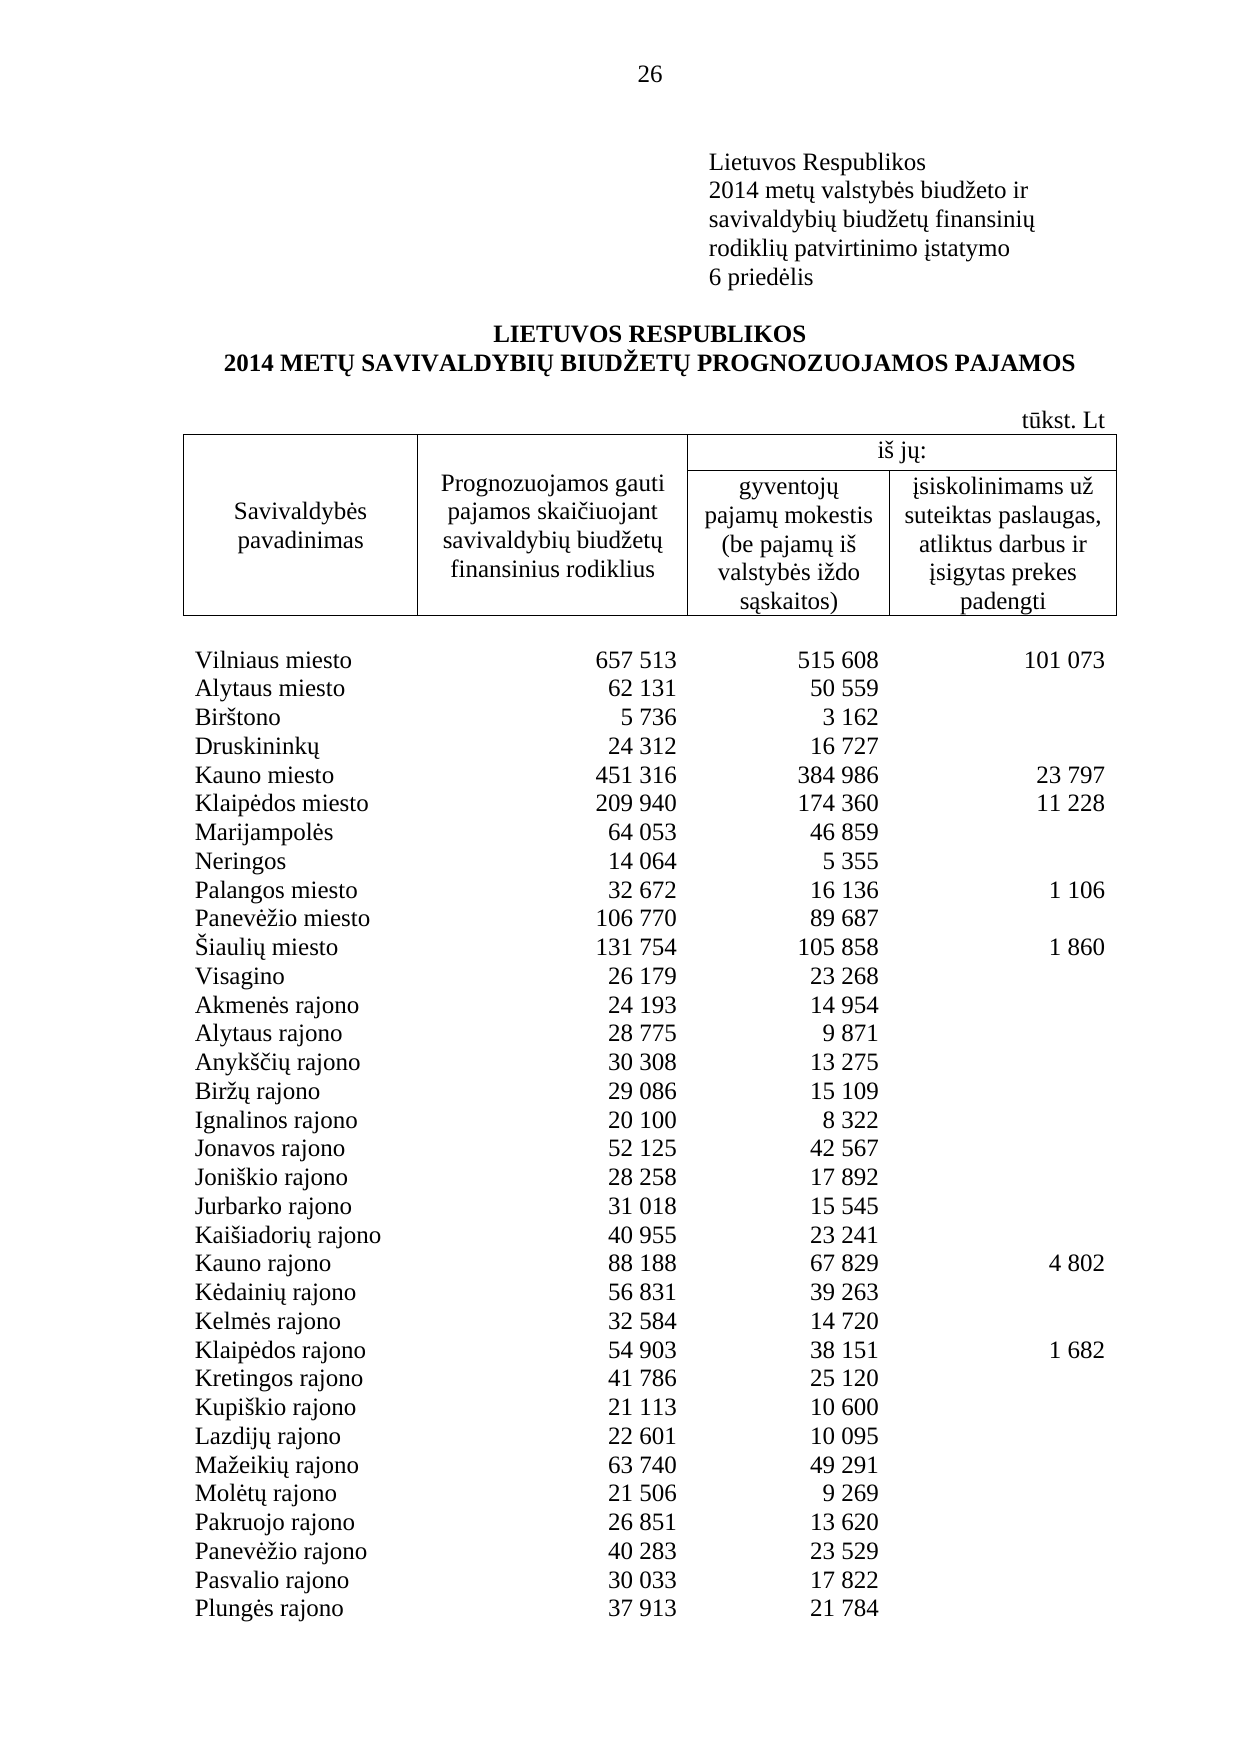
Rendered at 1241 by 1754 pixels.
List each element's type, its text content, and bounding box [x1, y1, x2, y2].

table_cell [890, 904, 1116, 932]
table_cell 63 740 [418, 1450, 688, 1478]
table_cell 23 797 [890, 760, 1116, 788]
table_cell [890, 1191, 1116, 1220]
text 2014 METŲ SAVIVALDYBIŲ BIUDŽETŲ PROGNOZUOJAMOS PAJAMOS [177, 348, 1122, 377]
table_cell 67 829 [688, 1249, 890, 1277]
table_cell [418, 616, 688, 645]
table_cell Vilniaus miesto [183, 645, 417, 673]
table_cell 23 268 [688, 961, 890, 990]
table_cell [890, 1565, 1116, 1593]
table_header [418, 406, 688, 434]
table_cell 40 283 [418, 1536, 688, 1565]
table_cell Kauno rajono [183, 1249, 417, 1277]
table_cell Plungės rajono [183, 1594, 417, 1622]
table_cell [890, 674, 1116, 702]
table_cell 10 095 [688, 1421, 890, 1450]
table_cell 30 308 [418, 1047, 688, 1076]
table_cell 38 151 [688, 1335, 890, 1363]
table_cell Alytaus rajono [183, 1019, 417, 1047]
table_cell 41 786 [418, 1364, 688, 1392]
table_cell 9 269 [688, 1479, 890, 1507]
text 6 priedėlis [177, 262, 1122, 291]
table_cell Birštono [183, 702, 417, 731]
table_cell 39 263 [688, 1277, 890, 1306]
table_cell 14 720 [688, 1306, 890, 1335]
table_cell 28 258 [418, 1162, 688, 1191]
table_cell Klaipėdos rajono [183, 1335, 417, 1363]
table_cell [890, 1277, 1116, 1306]
table_cell [890, 1076, 1116, 1105]
table_cell [890, 1594, 1116, 1622]
table_cell 101 073 [890, 645, 1116, 673]
table_cell 14 064 [418, 846, 688, 875]
table_cell 21 506 [418, 1479, 688, 1507]
table_cell [890, 1220, 1116, 1248]
table_cell Pasvalio rajono [183, 1565, 417, 1593]
table_cell 62 131 [418, 674, 688, 702]
table_cell 52 125 [418, 1134, 688, 1162]
text LIETUVOS RESPUBLIKOS [177, 319, 1122, 348]
table_cell 42 567 [688, 1134, 890, 1162]
table_cell 5 736 [418, 702, 688, 731]
table_cell Biržų rajono [183, 1076, 417, 1105]
table_header tūkst. Lt [688, 406, 1116, 434]
table_cell Palangos miesto [183, 875, 417, 903]
table_cell Visagino [183, 961, 417, 990]
table_cell 50 559 [688, 674, 890, 702]
table_cell 131 754 [418, 932, 688, 961]
table_cell 384 986 [688, 760, 890, 788]
table_cell 30 033 [418, 1565, 688, 1593]
table_cell 49 291 [688, 1450, 890, 1478]
text savivaldybių biudžetų finansinių [177, 204, 1122, 233]
table_cell 26 851 [418, 1507, 688, 1536]
table_cell įsiskolinimams už suteiktas paslaugas, atliktus darbus ir įsigytas prekes padengti [890, 471, 1116, 615]
table_cell 106 770 [418, 904, 688, 932]
table_cell [890, 1421, 1116, 1450]
table_cell 16 136 [688, 875, 890, 903]
table_cell 24 193 [418, 990, 688, 1018]
table_cell [890, 846, 1116, 875]
table_cell 64 053 [418, 817, 688, 846]
table_cell Anykščių rajono [183, 1047, 417, 1076]
table_cell 15 109 [688, 1076, 890, 1105]
table_cell [688, 616, 1116, 645]
table_cell Pakruojo rajono [183, 1507, 417, 1536]
table_cell 209 940 [418, 789, 688, 817]
table_cell 13 620 [688, 1507, 890, 1536]
table_cell 29 086 [418, 1076, 688, 1105]
table_cell 451 316 [418, 760, 688, 788]
table_cell Kėdainių rajono [183, 1277, 417, 1306]
table_cell 1 682 [890, 1335, 1116, 1363]
table_cell 21 113 [418, 1392, 688, 1421]
table_cell [890, 1536, 1116, 1565]
table_cell 1 106 [890, 875, 1116, 903]
table_cell gyventojų pajamų mokestis (be pajamų iš valstybės iždo sąskaitos) [688, 471, 889, 615]
table_cell 32 584 [418, 1306, 688, 1335]
text Lietuvos Respublikos [177, 147, 1122, 176]
table_header [183, 406, 417, 434]
table_cell 105 858 [688, 932, 890, 961]
table_cell [890, 1507, 1116, 1536]
table_cell 657 513 [418, 645, 688, 673]
table_cell Kelmės rajono [183, 1306, 417, 1335]
table_cell Druskininkų [183, 731, 417, 760]
table_cell 54 903 [418, 1335, 688, 1363]
table_cell Alytaus miesto [183, 674, 417, 702]
table_cell 8 322 [688, 1105, 890, 1133]
table_cell 9 871 [688, 1019, 890, 1047]
table_cell 26 179 [418, 961, 688, 990]
table_cell Mažeikių rajono [183, 1450, 417, 1478]
table_cell 25 120 [688, 1364, 890, 1392]
table_cell Kupiškio rajono [183, 1392, 417, 1421]
table_cell Neringos [183, 846, 417, 875]
table_cell 3 162 [688, 702, 890, 731]
table_cell [890, 1134, 1116, 1162]
table_cell iš jų: [688, 435, 1116, 470]
table_cell 46 859 [688, 817, 890, 846]
table_cell Panevėžio miesto [183, 904, 417, 932]
table_cell Akmenės rajono [183, 990, 417, 1018]
table_cell Kauno miesto [183, 760, 417, 788]
table_cell Ignalinos rajono [183, 1105, 417, 1133]
table_cell 16 727 [688, 731, 890, 760]
table_cell [890, 1479, 1116, 1507]
table_cell [890, 1364, 1116, 1392]
table_cell 28 775 [418, 1019, 688, 1047]
table_cell Šiaulių miesto [183, 932, 417, 961]
table_cell Lazdijų rajono [183, 1421, 417, 1450]
table_cell [890, 702, 1116, 731]
table_cell 40 955 [418, 1220, 688, 1248]
table_cell Klaipėdos miesto [183, 789, 417, 817]
table_cell 17 822 [688, 1565, 890, 1593]
table_cell [890, 731, 1116, 760]
text 2014 metų valstybės biudžeto ir [177, 176, 1122, 204]
table_cell [890, 1105, 1116, 1133]
table_cell 56 831 [418, 1277, 688, 1306]
table_cell [890, 1162, 1116, 1191]
table_cell 37 913 [418, 1594, 688, 1622]
table_cell Molėtų rajono [183, 1479, 417, 1507]
table_cell 13 275 [688, 1047, 890, 1076]
table_cell 11 228 [890, 789, 1116, 817]
table_cell Joniškio rajono [183, 1162, 417, 1191]
table_cell 15 545 [688, 1191, 890, 1220]
table_cell 88 188 [418, 1249, 688, 1277]
table_cell [890, 1392, 1116, 1421]
table_cell [890, 1019, 1116, 1047]
table_cell 23 529 [688, 1536, 890, 1565]
table_cell [890, 1450, 1116, 1478]
table_cell 20 100 [418, 1105, 688, 1133]
table_cell 174 360 [688, 789, 890, 817]
table_cell [890, 817, 1116, 846]
table_cell Prognozuojamos gauti pajamos skaičiuojant savivaldybių biudžetų finansinius rodiklius [418, 435, 687, 615]
table_cell [890, 1306, 1116, 1335]
table_cell 24 312 [418, 731, 688, 760]
table_cell [183, 616, 417, 645]
table_cell 32 672 [418, 875, 688, 903]
table_cell 4 802 [890, 1249, 1116, 1277]
table_cell 23 241 [688, 1220, 890, 1248]
table_cell 5 355 [688, 846, 890, 875]
table_cell Panevėžio rajono [183, 1536, 417, 1565]
table_cell 31 018 [418, 1191, 688, 1220]
table_cell 10 600 [688, 1392, 890, 1421]
table_cell [890, 1047, 1116, 1076]
table_cell Savivaldybės pavadinimas [184, 435, 417, 615]
table_cell 17 892 [688, 1162, 890, 1191]
table_cell 22 601 [418, 1421, 688, 1450]
table_cell Kretingos rajono [183, 1364, 417, 1392]
table_cell 515 608 [688, 645, 890, 673]
table_cell Kaišiadorių rajono [183, 1220, 417, 1248]
table_cell [890, 990, 1116, 1018]
table_cell Marijampolės [183, 817, 417, 846]
text rodiklių patvirtinimo įstatymo [177, 233, 1122, 262]
table_cell 14 954 [688, 990, 890, 1018]
table_cell 89 687 [688, 904, 890, 932]
table_cell [890, 961, 1116, 990]
table_cell Jurbarko rajono [183, 1191, 417, 1220]
table_cell Jonavos rajono [183, 1134, 417, 1162]
table_cell 21 784 [688, 1594, 890, 1622]
table_cell 1 860 [890, 932, 1116, 961]
